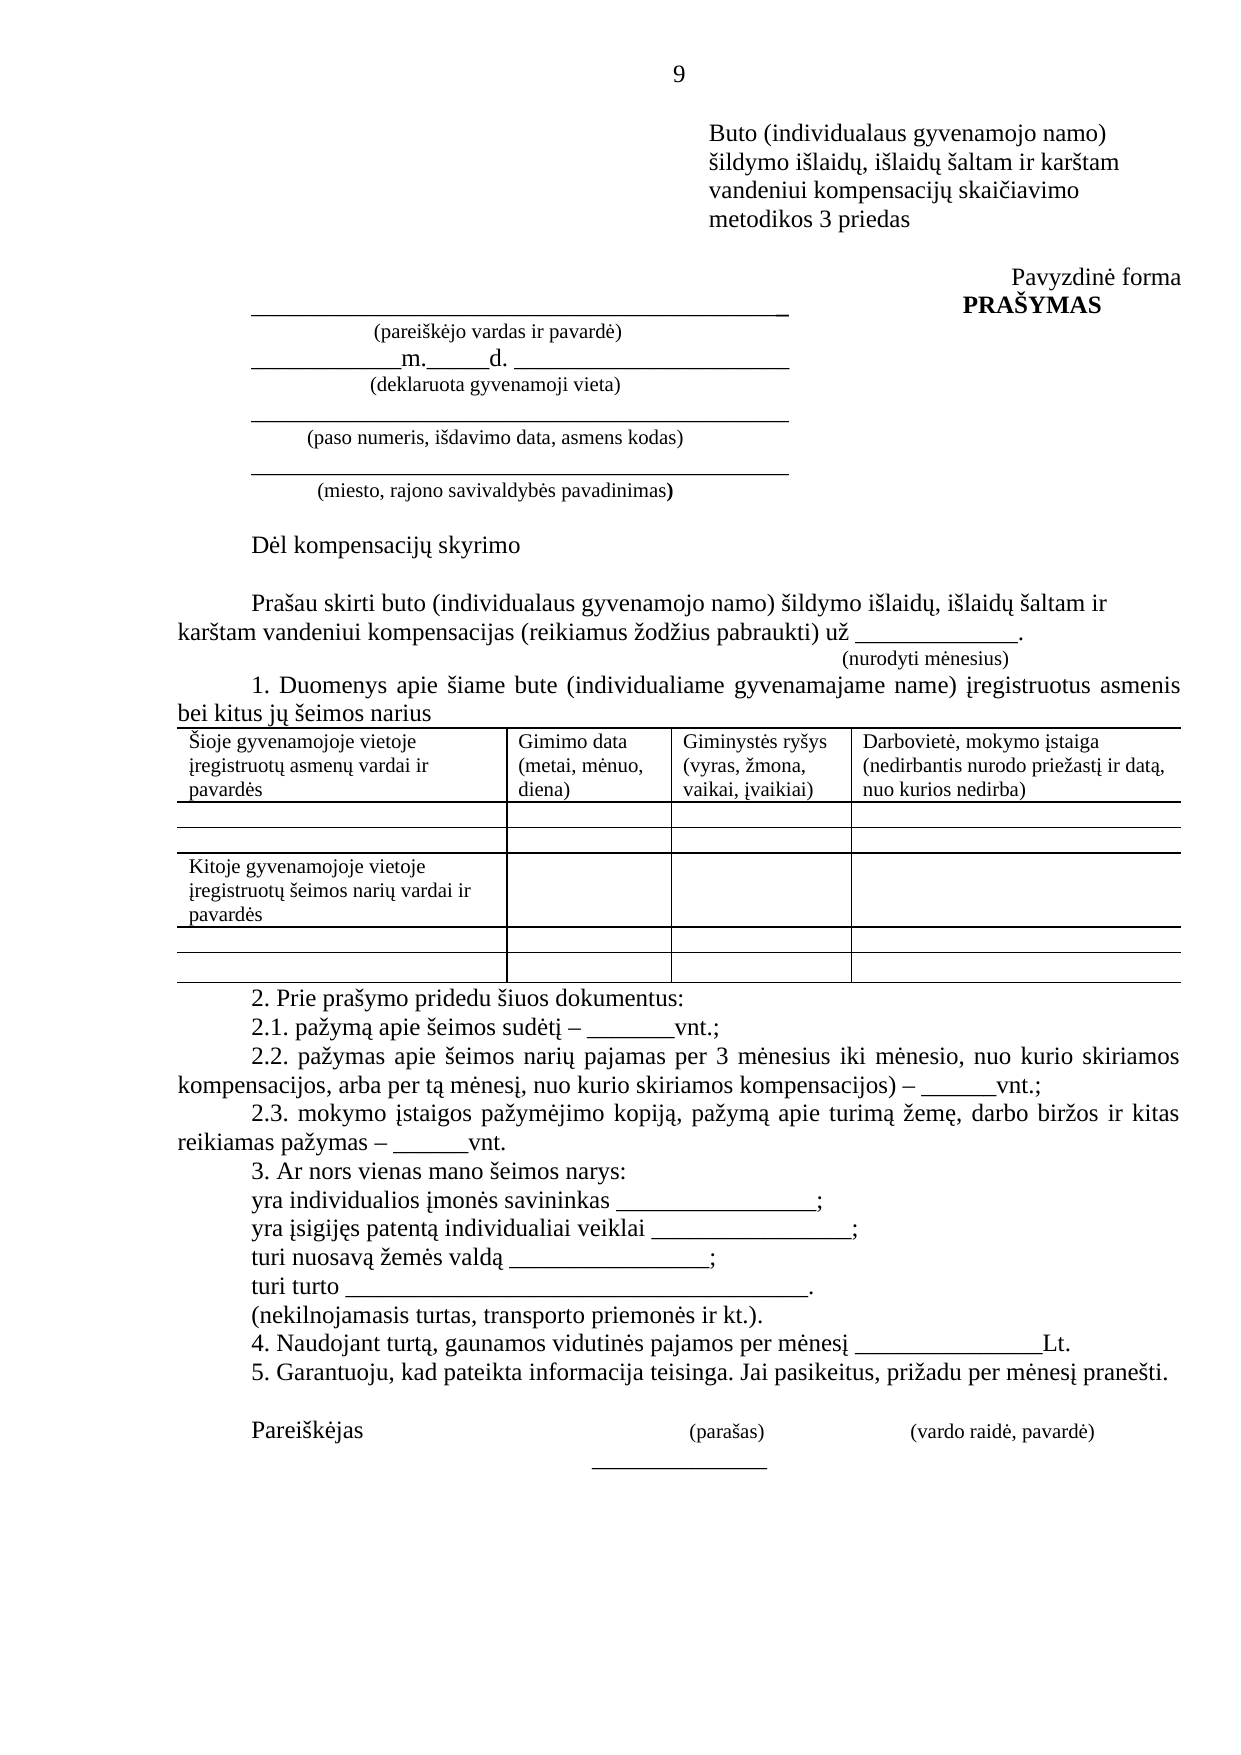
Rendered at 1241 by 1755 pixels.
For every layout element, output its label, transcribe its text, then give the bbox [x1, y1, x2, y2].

text 3. Ar nors vienas mano šeimos narys: [177, 1156, 1181, 1185]
text (paso numeris, išdavimo data, asmens kodas) [177, 425, 1181, 449]
table_cell [672, 928, 851, 952]
table_header Darbovietė, mokymo įstaiga (nedirbantis nurodo priežastį ir datą, nuo kurios nedirba) [852, 729, 1181, 801]
table_cell [852, 828, 1181, 852]
table_cell [508, 928, 671, 952]
table_cell [672, 828, 851, 852]
text yra įsigijęs patentą individualiai veiklai ________________; [177, 1213, 1181, 1242]
text yra individualios įmonės savininkas ________________; [177, 1185, 1181, 1213]
text 5. Garantuoju, kad pateikta informacija teisinga. Jai pasikeitus, prižadu per mėnesį pranešti. [177, 1357, 1181, 1386]
text 2.2. pažymas apie šeimos narių pajamas per 3 mėnesius iki mėnesio, nuo kurio skiriamos kompensacijos, arba per tą mėnesį, nuo kurio skiriamos kompensacijos) – ______vnt.; [177, 1041, 1181, 1098]
text 2. Prie prašymo pridedu šiuos dokumentus: [177, 983, 1181, 1012]
text turi nuosavą žemės valdą ________________; [177, 1242, 1181, 1271]
table_cell [508, 953, 671, 982]
text Prašau skirti buto (individualaus gyvenamojo namo) šildymo išlaidų, išlaidų šaltam ir karštam vandeniui kompensacijas (reikiamus žodžius pabraukti) už _____________. [177, 588, 1181, 646]
text ___________________________________________ [177, 449, 1181, 478]
table_cell [177, 828, 506, 852]
table_cell [177, 928, 506, 952]
table_cell [852, 854, 1181, 926]
text (miesto, rajono savivaldybės pavadinimas) [177, 478, 1181, 502]
text ___________________________________________ [177, 396, 1181, 425]
table_cell [508, 854, 671, 926]
text ___________________________________________ PRAŠYMAS [177, 291, 1181, 319]
table_cell Kitoje gyvenamojoje vietoje įregistruotų šeimos narių vardai ir pavardės [177, 854, 506, 926]
text Pareiškėjas (parašas) (vardo raidė, pavardė) [177, 1415, 1181, 1443]
table_cell [177, 953, 506, 982]
text šildymo išlaidų, išlaidų šaltam ir karštam [177, 147, 1181, 176]
table_cell [852, 953, 1181, 982]
table_cell [508, 828, 671, 852]
table_header Giminystės ryšys (vyras, žmona, vaikai, įvaikiai) [672, 729, 851, 801]
table_header Gimimo data (metai, mėnuo, diena) [508, 729, 671, 801]
table_cell [672, 854, 851, 926]
text 2.1. pažymą apie šeimos sudėtį – _______vnt.; [177, 1012, 1181, 1041]
table_cell [852, 803, 1181, 827]
text ______________ [177, 1443, 1181, 1472]
text turi turto _____________________________________. [177, 1271, 1181, 1300]
text (pareiškėjo vardas ir pavardė) [177, 319, 1181, 343]
text ____________m._____d. ______________________ [177, 343, 1181, 372]
text (nekilnojamasis turtas, transporto priemonės ir kt.). [177, 1300, 1181, 1328]
table_cell [508, 803, 671, 827]
text Buto (individualaus gyvenamojo namo) [709, 118, 1181, 147]
table_cell [672, 953, 851, 982]
table_cell [672, 803, 851, 827]
text (nurodyti mėnesius) [177, 646, 1181, 670]
table_header Šioje gyvenamojoje vietoje įregistruotų asmenų vardai ir pavardės [177, 729, 506, 801]
table_cell [177, 803, 506, 827]
table_cell [852, 928, 1181, 952]
text metodikos 3 priedas [177, 204, 1181, 233]
text 2.3. mokymo įstaigos pažymėjimo kopiją, pažymą apie turimą žemę, darbo biržos ir kitas reikiamas pažymas – ______vnt. [177, 1098, 1181, 1156]
text Dėl kompensacijų skyrimo [177, 531, 1181, 559]
text vandeniui kompensacijų skaičiavimo [177, 176, 1181, 204]
text (deklaruota gyvenamoji vieta) [177, 372, 1181, 396]
text 4. Naudojant turtą, gaunamos vidutinės pajamos per mėnesį _______________Lt. [177, 1328, 1181, 1357]
text 1. Duomenys apie šiame bute (individualiame gyvenamajame name) įregistruotus asmenis bei kitus jų šeimos narius [177, 670, 1181, 727]
text Pavyzdinė forma [177, 262, 1181, 291]
